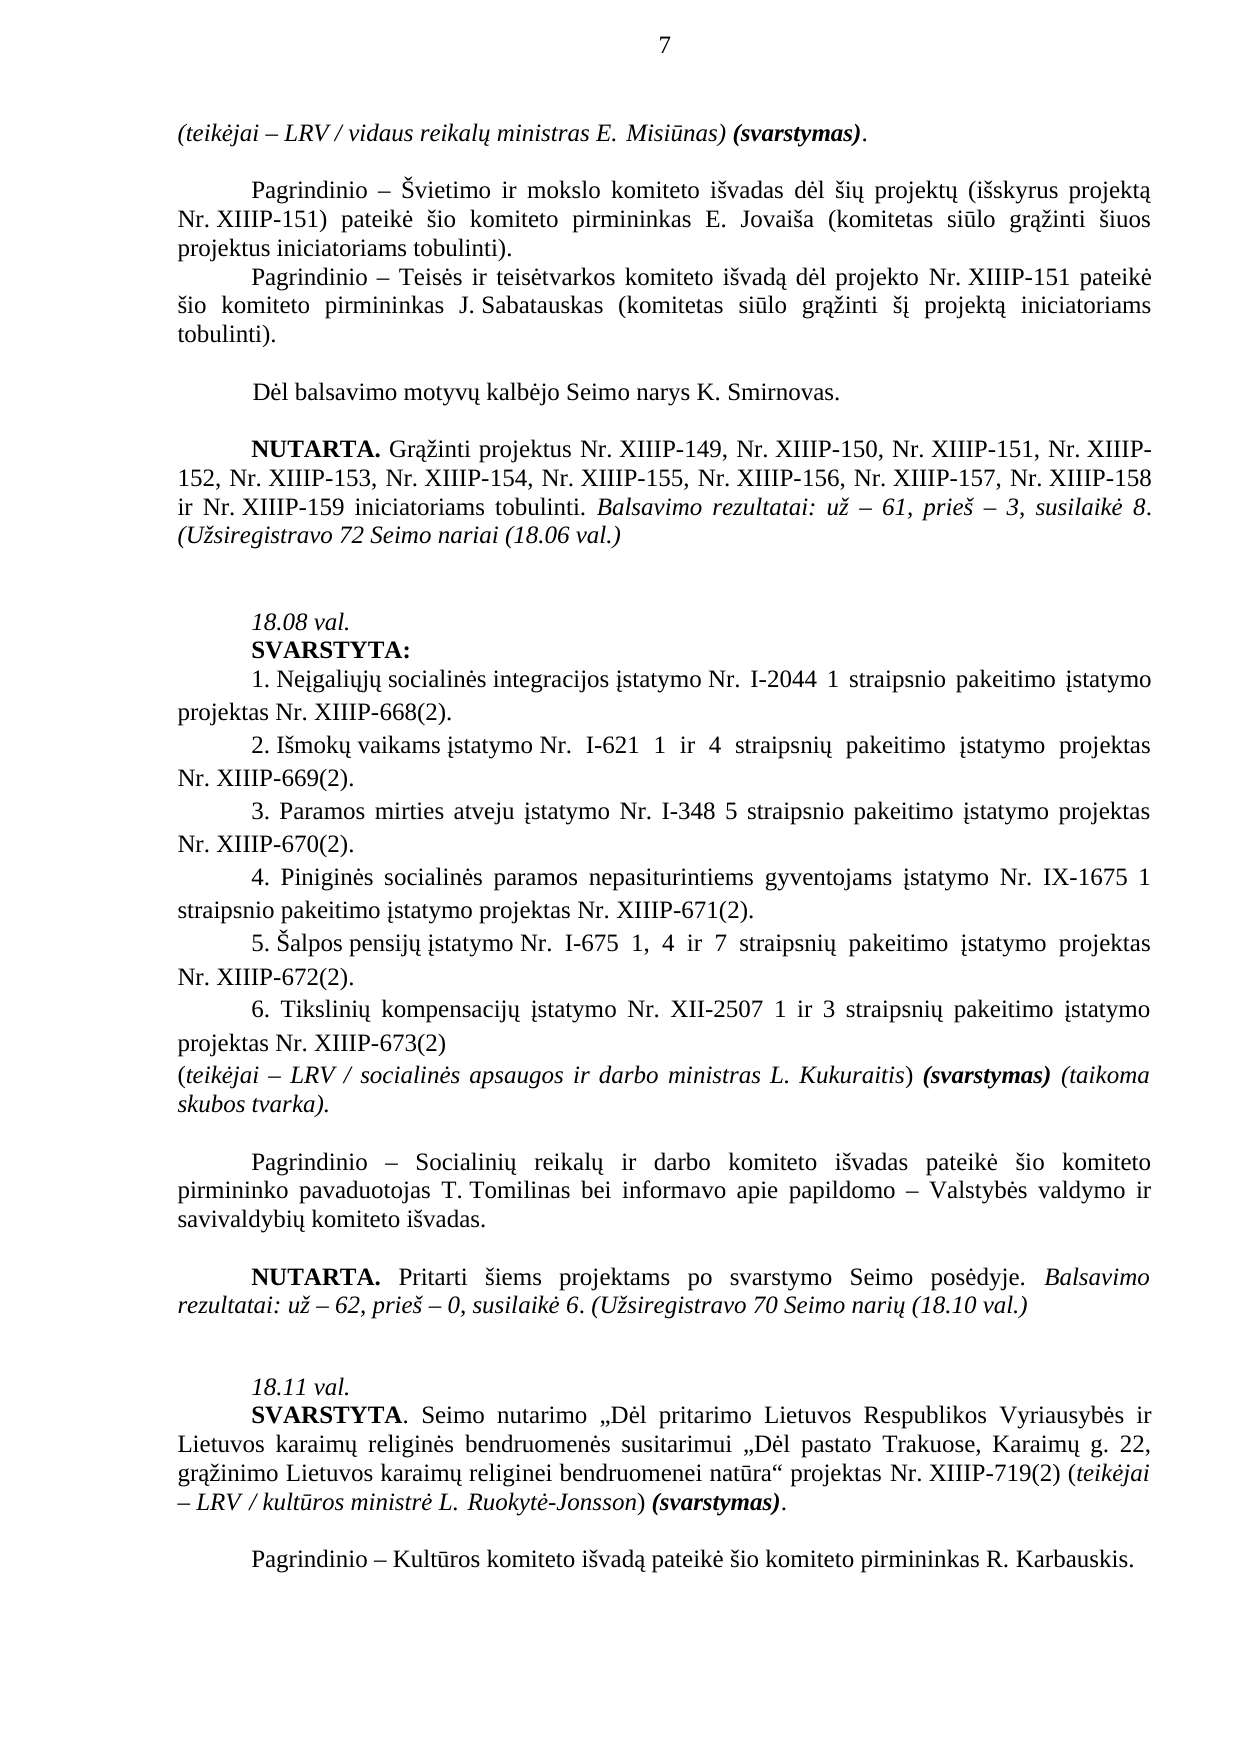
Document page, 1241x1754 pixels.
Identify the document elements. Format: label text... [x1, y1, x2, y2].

text 2. Išmokų vaikams įstatymo Nr. I-621 1 ir 4 straipsnių pakeitimo įstatymo projektas Nr. XIIIP-669(2). [177, 730, 1152, 792]
text 18.11 val. [177, 1372, 1152, 1400]
text NUTARTA. Pritarti šiems projektams po svarstymo Seimo posėdyje. Balsavimo rezultatai: už – 62, prieš – 0, susilaikė 6. (Užsiregistravo 70 Seimo narių (18.10 val.) [177, 1262, 1152, 1319]
text 6. Tikslinių kompensacijų įstatymo Nr. XII-2507 1 ir 3 straipsnių pakeitimo įstatymo projektas Nr. XIIIP-673(2) [177, 994, 1152, 1056]
text 1. Neįgaliųjų socialinės integracijos įstatymo Nr. I-2044 1 straipsnio pakeitimo įstatymo projektas Nr. XIIIP-668(2). [177, 664, 1152, 726]
text (teikėjai – LRV / vidaus reikalų ministras E. Misiūnas) (svarstymas). [177, 118, 1152, 147]
text 5. Šalpos pensijų įstatymo Nr. I-675 1, 4 ir 7 straipsnių pakeitimo įstatymo projektas Nr. XIIIP-672(2). [177, 928, 1152, 990]
text NUTARTA. Grąžinti projektus Nr. XIIIP-149, Nr. XIIIP-150, Nr. XIIIP-151, Nr. XIIIP-152, Nr. XIIIP-153, Nr. XIIIP-154, Nr. XIIIP-155, Nr. XIIIP-156, Nr. XIIIP-157, Nr. XIIIP-158 ir Nr. XIIIP-159 iniciatoriams tobulinti. Balsavimo rezultatai: už – 61, prieš – 3, susilaikė 8. (Užsiregistravo 72 Seimo nariai (18.06 val.) [177, 434, 1152, 549]
text 18.08 val. [177, 607, 1152, 636]
text (teikėjai – LRV / socialinės apsaugos ir darbo ministras L. Kukuraitis) (svarstymas) (taikoma skubos tvarka). [177, 1061, 1152, 1118]
text Dėl balsavimo motyvų kalbėjo Seimo narys K. Smirnovas. [177, 377, 1152, 406]
text Pagrindinio – Socialinių reikalų ir darbo komiteto išvadas pateikė šio komiteto pirmininko pavaduotojas T. Tomilinas bei informavo apie papildomo – Valstybės valdymo ir savivaldybių komiteto išvadas. [177, 1147, 1152, 1233]
text 3. Paramos mirties atveju įstatymo Nr. I-348 5 straipsnio pakeitimo įstatymo projektas Nr. XIIIP-670(2). [177, 796, 1152, 858]
text SVARSTYTA. Seimo nutarimo „Dėl pritarimo Lietuvos Respublikos Vyriausybės ir Lietuvos karaimų religinės bendruomenės susitarimui „Dėl pastato Trakuose, Karaimų g. 22, grąžinimo Lietuvos karaimų religinei bendruomenei natūra“ projektas Nr. XIIIP-719(2) (teikėjai – LRV / kultūros ministrė L. Ruokytė-Jonsson) (svarstymas). [177, 1400, 1152, 1515]
text Pagrindinio – Teisės ir teisėtvarkos komiteto išvadą dėl projekto Nr. XIIIP-151 pateikė šio komiteto pirmininkas J. Sabatauskas (komitetas siūlo grąžinti šį projektą iniciatoriams tobulinti). [177, 262, 1152, 348]
text Pagrindinio – Kultūros komiteto išvadą pateikė šio komiteto pirmininkas R. Karbauskis. [177, 1544, 1152, 1573]
text Pagrindinio – Švietimo ir mokslo komiteto išvadas dėl šių projektų (išskyrus projektą Nr. XIIIP-151) pateikė šio komiteto pirmininkas E. Jovaiša (komitetas siūlo grąžinti šiuos projektus iniciatoriams tobulinti). [177, 176, 1152, 262]
text SVARSTYTA: [177, 636, 1152, 664]
text 4. Piniginės socialinės paramos nepasiturintiems gyventojams įstatymo Nr. IX-1675 1 straipsnio pakeitimo įstatymo projektas Nr. XIIIP-671(2). [177, 862, 1152, 924]
